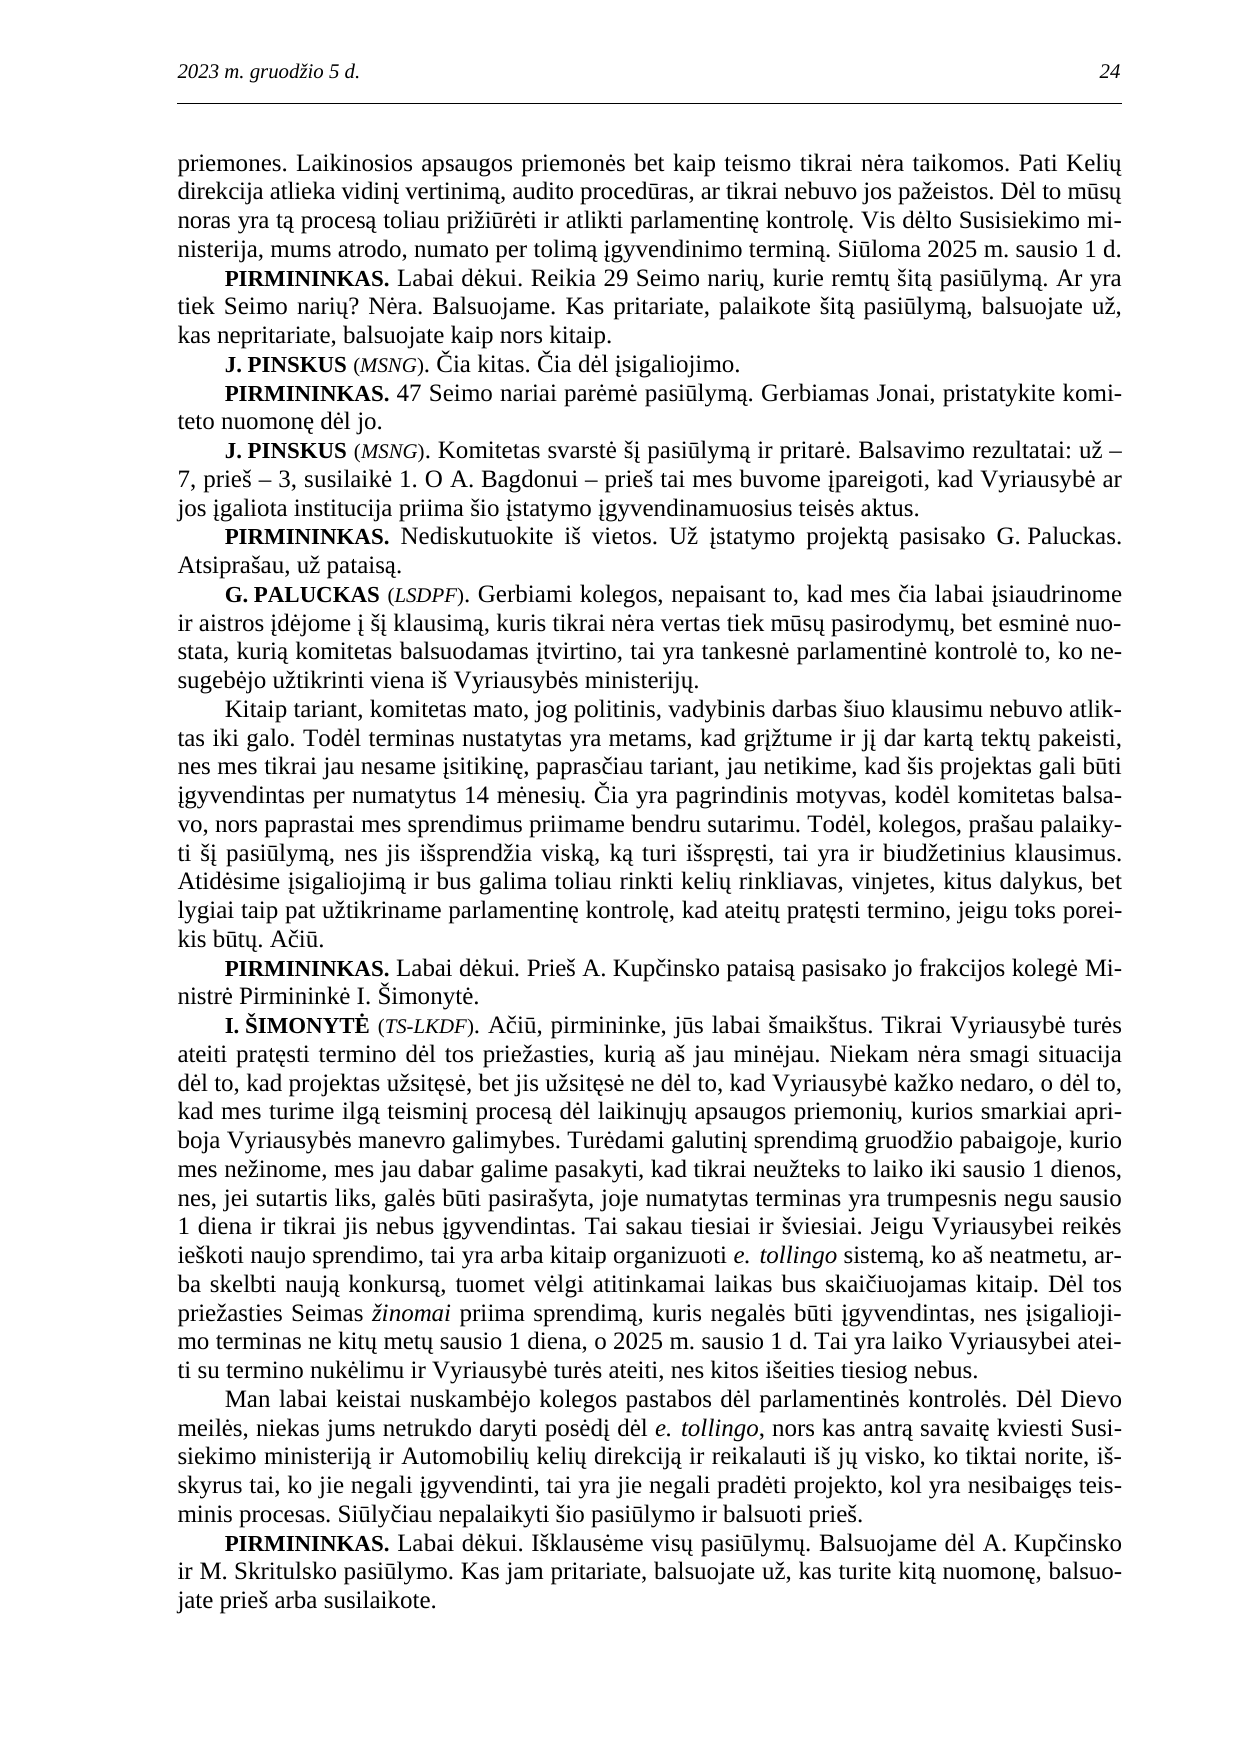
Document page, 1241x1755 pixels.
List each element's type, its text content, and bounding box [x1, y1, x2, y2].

text Ki­taip ta­riant, ko­mi­te­tas ma­to, jog po­li­ti­nis, va­dy­bi­nis dar­bas šiuo klau­si­mu ne­bu­vo at­lik­tas iki ga­lo. To­dėl ter­mi­nas nu­sta­ty­tas yra me­tams, kad grįž­tume ir jį dar kar­tą tek­tų pa­keis­ti, nes mes tik­rai jau ne­sa­me įsi­ti­ki­nę, pa­pras­čiau ta­riant, jau ne­ti­ki­me, kad šis pro­jek­tas ga­li bū­ti įgy­ven­din­tas per nu­ma­ty­tus 14 mė­ne­sių. Čia yra pa­grin­di­nis mo­ty­vas, ko­dėl ko­mi­te­tas bal­sa­vo, nors pa­pras­tai mes spren­di­mus pri­ima­me ben­dru su­ta­ri­mu. To­dėl, ko­le­gos, pra­šau pa­lai­ky­ti šį pa­siū­ly­mą, nes jis iš­spren­džia vis­ką, ką tu­ri iš­spręs­ti, tai yra ir biu­dže­ti­nius klau­si­mus. Ati­dė­si­me įsi­ga­lio­ji­mą ir bus ga­li­ma to­liau rink­ti ke­lių rin­klia­vas, vin­je­tes, ki­tus da­ly­kus, bet ly­giai taip pat už­tik­ri­na­me par­la­men­ti­nę kon­tro­lę, kad at­ei­tų pra­tęs­ti ter­mi­no, jei­gu toks po­rei­kis bū­tų. Ačiū. [177, 694, 1122, 953]
text PIRMININKAS. La­bai dė­kui. Iš­klau­sė­me vi­sų pa­siū­ly­mų. Bal­suo­ja­me dėl A. Kup­čins­ko ir M. Skri­tuls­ko pa­siū­ly­mo. Kas jam pri­ta­ria­te, bal­suo­ja­te už, kas tu­ri­te ki­tą nuo­mo­nę, bal­suo­ja­te prieš ar­ba su­si­lai­ko­te. [177, 1528, 1122, 1614]
text PIRMININKAS. La­bai dė­kui. Rei­kia 29 Sei­mo na­rių, ku­rie rem­tų ši­tą pa­siū­ly­mą. Ar yra tiek Sei­mo na­rių? Nė­ra. Bal­suo­ja­me. Kas pri­ta­ria­te, pa­lai­ko­te ši­tą pa­siū­ly­mą, bal­suo­ja­te už, kas ne­pri­ta­ria­te, bal­suo­ja­te kaip nors ki­taip. [177, 263, 1122, 349]
text prie­mo­nes. Lai­ki­no­sios ap­sau­gos prie­mo­nės bet kaip teis­mo tik­rai nė­ra tai­ko­mos. Pa­ti Ke­lių di­rek­ci­ja at­lie­ka vi­di­nį ver­ti­ni­mą, au­di­to pro­ce­dū­ras, ar tik­rai ne­bu­vo jos pa­žeis­tos. Dėl to mū­sų no­ras yra tą pro­ce­są to­liau pri­žiū­rė­ti ir at­lik­ti par­la­men­ti­nę kon­tro­lę. Vis dėl­to Su­si­sie­ki­mo mi­nis­te­ri­ja, mums at­ro­do, nu­ma­to per to­li­mą įgy­ven­di­ni­mo ter­mi­ną. Siū­lo­ma 2025 m. sau­sio 1 d. [177, 148, 1122, 263]
text PIRMININKAS. La­bai dė­kui. Prieš A. Kup­čins­ko pa­tai­są pa­si­sa­ko jo frak­ci­jos ko­le­gė Mi­nist­rė Pir­mi­nin­kė I. Ši­mo­ny­tė. [177, 953, 1122, 1010]
text I. ŠIMONYTĖ (TS-LKDF). Ačiū, pir­mi­nin­ke, jūs la­bai šmaikš­tus. Tik­rai Vy­riau­sy­bė tu­rės at­ei­ti pra­tęs­ti ter­mi­no dėl tos prie­žas­ties, ku­rią aš jau mi­nė­jau. Nie­kam nė­ra sma­gi si­tu­a­ci­ja dėl to, kad pro­jek­tas už­si­tę­sė, bet jis už­si­tę­sė ne dėl to, kad Vy­riau­sy­bė kaž­ko ne­da­ro, o dėl to, kad mes tu­ri­me il­gą teis­mi­nį pro­ce­są dėl lai­ki­nų­jų ap­sau­gos prie­mo­nių, ku­rios smar­kiai ap­ri­bo­ja Vy­riau­sy­bės ma­nev­ro ga­li­my­bes. Tu­rė­da­mi ga­lu­ti­nį spren­di­mą gruo­džio pa­bai­go­je, ku­rio mes ne­ži­no­me, mes jau da­bar ga­li­me pa­sa­ky­ti, kad tik­rai ne­už­teks to lai­ko iki sau­sio 1 die­nos, nes, jei su­tar­tis liks, ga­lės bū­ti pa­si­ra­šy­ta, jo­je nu­ma­ty­tas ter­mi­nas yra trum­pes­nis ne­gu sau­sio 1 die­na ir tik­rai jis ne­bus įgy­ven­din­tas. Tai sa­kau tie­siai ir švie­siai. Jei­gu Vy­riau­sy­bei rei­kės ieš­ko­ti nau­jo spren­di­mo, tai yra ar­ba ki­taip or­ga­ni­zuo­ti e. tol­lin­go sis­te­mą, ko aš ne­at­me­tu, ar­ba skelb­ti nau­ją kon­kur­są, tuo­met vėl­gi ati­tin­ka­mai lai­kas bus skai­čiuo­ja­mas ki­taip. Dėl tos prie­žas­ties Sei­mas ži­no­mai pri­ima spren­di­mą, ku­ris ne­ga­lės bū­ti įgy­ven­din­tas, nes įsi­ga­lio­ji­mo ter­mi­nas ne ki­tų me­tų sau­sio 1 die­na, o 2025 m. sau­sio 1 d. Tai yra lai­ko Vy­riau­sy­bei at­ei­ti su ter­mi­no nu­kė­li­mu ir Vy­riau­sy­bė tu­rės at­ei­ti, nes ki­tos iš­ei­ties tie­siog ne­bus. [177, 1010, 1122, 1384]
text J. PINSKUS (MSNG). Čia ki­tas. Čia dėl įsi­ga­lio­ji­mo. [177, 349, 1122, 378]
text PIRMININKAS. 47 Sei­mo na­riai pa­rė­mė pa­siū­ly­mą. Ger­bia­mas Jo­nai, pri­sta­ty­ki­te ko­mi­te­to nuo­mo­nę dėl jo. [177, 378, 1122, 435]
text Man la­bai keis­tai nu­skam­bė­jo ko­le­gos pa­sta­bos dėl par­la­men­ti­nės kon­tro­lės. Dėl Die­vo mei­lės, nie­kas jums ne­truk­do da­ry­ti po­sė­dį dėl e. tol­lin­go, nors kas an­trą sa­vai­tę kvies­ti Su­si­sie­ki­mo mi­nis­te­ri­ją ir Au­to­mo­bi­lių ke­lių di­rek­ci­ją ir rei­ka­lau­ti iš jų vis­ko, ko tik­tai no­ri­te, iš­sky­rus tai, ko jie ne­ga­li įgy­ven­din­ti, tai yra jie ne­ga­li pra­dė­ti pro­jek­to, kol yra ne­si­bai­gęs teis­mi­nis pro­ce­sas. Siū­ly­čiau ne­pa­lai­ky­ti šio pa­siū­ly­mo ir bal­suo­ti prieš. [177, 1384, 1122, 1528]
text G. PALUCKAS (LSDPF). Ger­bia­mi ko­le­gos, ne­pai­sant to, kad mes čia la­bai įsi­aud­ri­no­me ir aist­ros įdė­jo­me į šį klau­si­mą, ku­ris tik­rai nė­ra ver­tas tiek mū­sų pa­si­ro­dy­mų, bet es­mi­nė nuo­sta­ta, ku­rią ko­mi­te­tas bal­suo­da­mas įtvir­ti­no, tai yra tan­kes­nė par­la­men­ti­nė kon­tro­lė to, ko ne­su­ge­bė­jo už­tik­rin­ti vie­na iš Vy­riau­sy­bės mi­nis­te­ri­jų. [177, 579, 1122, 694]
text J. PINSKUS (MSNG). Ko­mi­te­tas svars­tė šį pa­siū­ly­mą ir pri­ta­rė. Bal­sa­vi­mo re­zul­ta­tai: už – 7, prieš – 3, su­si­lai­kė 1. O A. Bag­do­nui – prieš tai mes bu­vo­me įpa­rei­go­ti, kad Vy­riau­sy­bė ar jos įga­lio­ta ins­ti­tu­ci­ja pri­ima šio įsta­ty­mo įgy­ven­di­na­muo­sius tei­sės ak­tus. [177, 435, 1122, 521]
text PIRMININKAS. Ne­dis­ku­tuo­ki­te iš vie­tos. Už įsta­ty­mo pro­jek­tą pa­si­sa­ko G. Pa­luc­kas. At­si­pra­šau, už pa­tai­są. [177, 521, 1122, 579]
